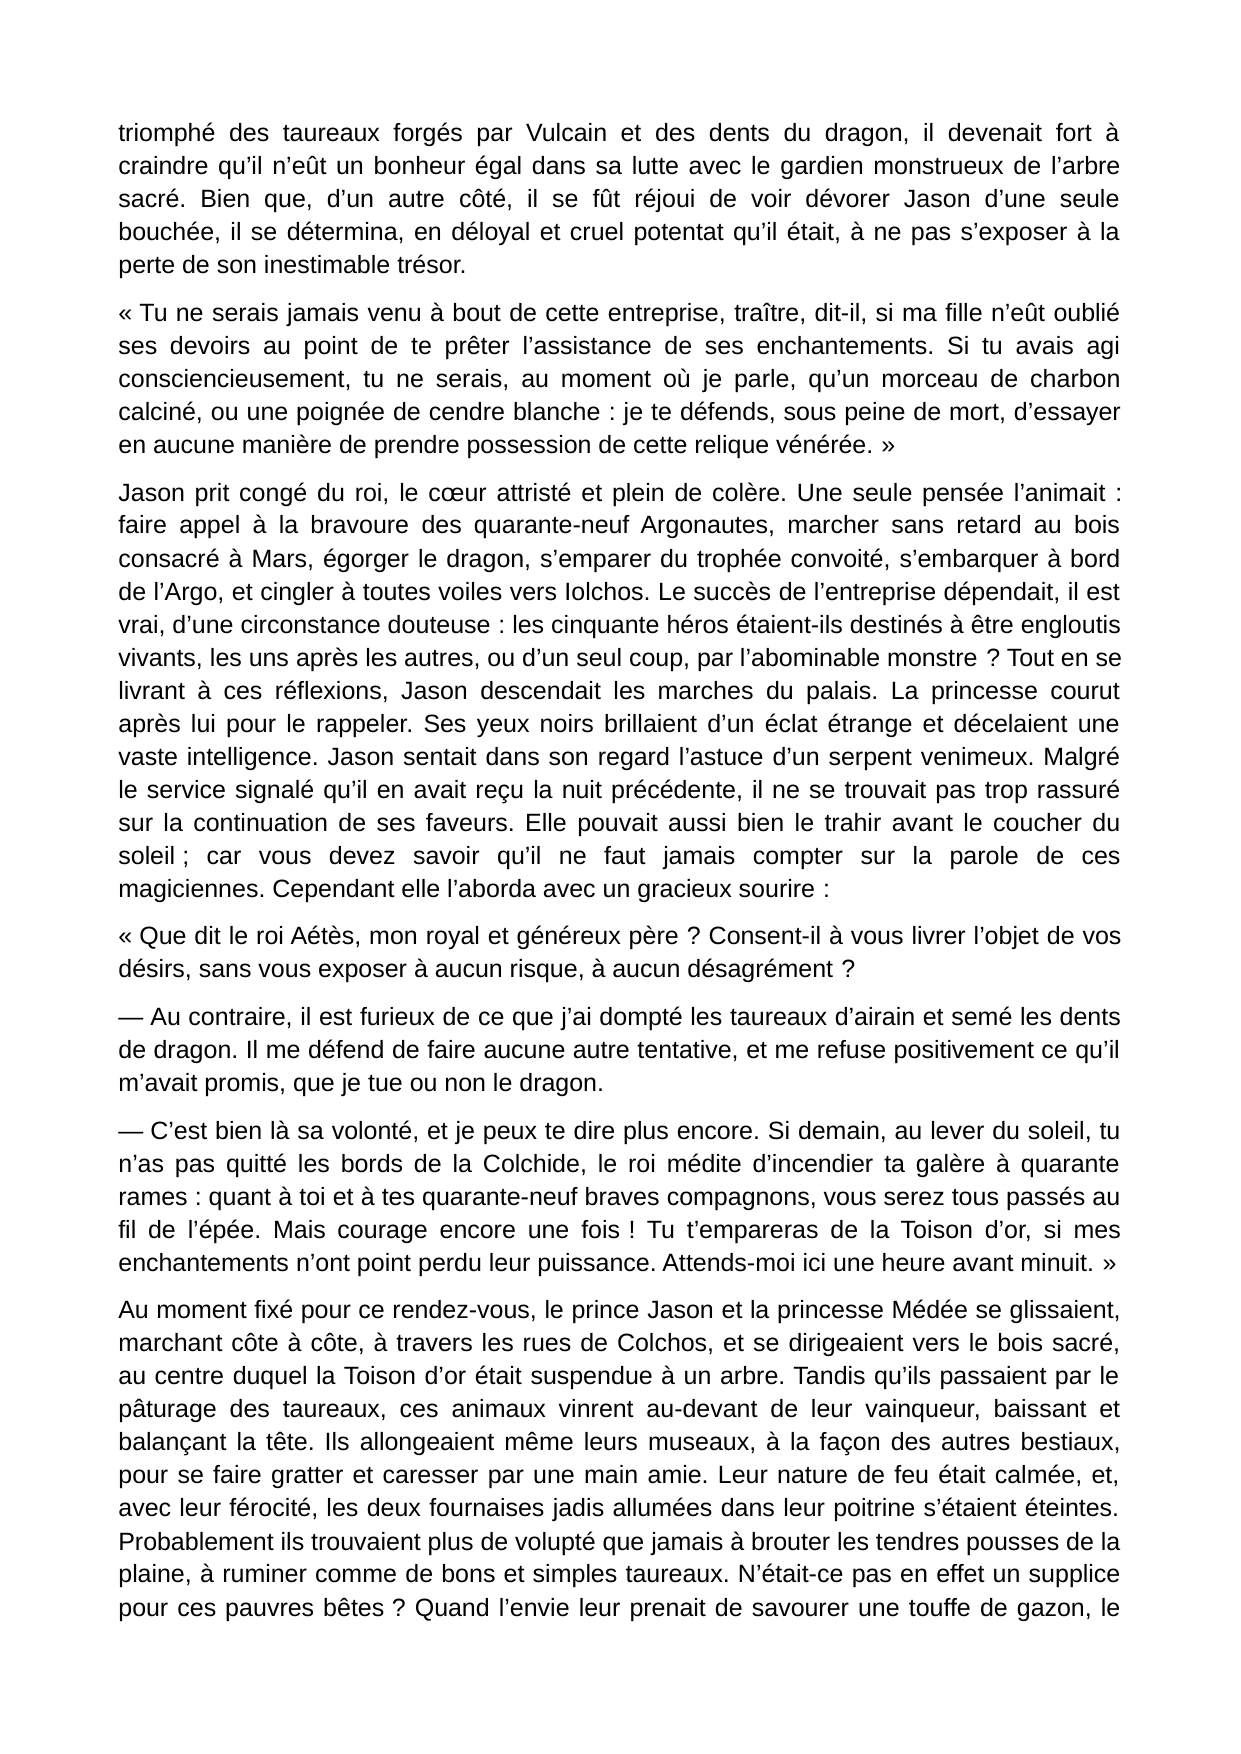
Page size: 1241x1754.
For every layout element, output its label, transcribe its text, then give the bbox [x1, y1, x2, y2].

text triomphé des taureaux forgés par Vulcain et des dents du dragon, il devenait fort à craindre qu’il n’eût un bonheur égal dans sa lutte avec le gardien monstrueux de l’arbre sacré. Bien que, d’un autre côté, il se fût réjoui de voir dévorer Jason d’une seule bouchée, il se détermina, en déloyal et cruel potentat qu’il était, à ne pas s’exposer à la perte de son inestimable trésor. [118, 118, 1122, 279]
text — C’est bien là sa volonté, et je peux te dire plus encore. Si demain, au lever du soleil, tu n’as pas quitté les bords de la Colchide, le roi médite d’incendier ta galère à quarante rames : quant à toi et à tes quarante-neuf braves compagnons, vous serez tous passés au fil de l’épée. Mais courage encore une fois ! Tu t’empareras de la Toison d’or, si mes enchantements n’ont point perdu leur puissance. Attends-moi ici une heure avant minuit. » [118, 1116, 1122, 1276]
text Jason prit congé du roi, le cœur attristé et plein de colère. Une seule pensée l’animait : faire appel à la bravoure des quarante-neuf Argonautes, marcher sans retard au bois consacré à Mars, égorger le dragon, s’emparer du trophée convoité, s’embarquer à bord de l’Argo, et cingler à toutes voiles vers Iolchos. Le succès de l’entreprise dépendait, il est vrai, d’une circonstance douteuse : les cinquante héros étaient-ils destinés à être engloutis vivants, les uns après les autres, ou d’un seul coup, par l’abominable monstre ? Tout en se livrant à ces réflexions, Jason descendait les marches du palais. La princesse courut après lui pour le rappeler. Ses yeux noirs brillaient d’un éclat étrange et décelaient une vaste intelligence. Jason sentait dans son regard l’astuce d’un serpent venimeux. Malgré le service signalé qu’il en avait reçu la nuit précédente, il ne se trouvait pas trop rassuré sur la continuation de ses faveurs. Elle pouvait aussi bien le trahir avant le coucher du soleil ; car vous devez savoir qu’il ne faut jamais compter sur la parole de ces magiciennes. Cependant elle l’aborda avec un gracieux sourire : [118, 477, 1122, 902]
text Au moment fixé pour ce rendez-vous, le prince Jason et la princesse Médée se glissaient, marchant côte à côte, à travers les rues de Colchos, et se dirigeaient vers le bois sacré, au centre duquel la Toison d’or était suspendue à un arbre. Tandis qu’ils passaient par le pâturage des taureaux, ces animaux vinrent au-devant de leur vainqueur, baissant et balançant la tête. Ils allongeaient même leurs museaux, à la façon des autres bestiaux, pour se faire gratter et caresser par une main amie. Leur nature de feu était calmée, et, avec leur férocité, les deux fournaises jadis allumées dans leur poitrine s’étaient éteintes. Probablement ils trouvaient plus de volupté que jamais à brouter les tendres pousses de la plaine, à ruminer comme de bons et simples taureaux. N’était-ce pas en effet un supplice pour ces pauvres bêtes ? Quand l’envie leur prenait de savourer une touffe de gazon, le [118, 1295, 1122, 1621]
text — Au contraire, il est furieux de ce que j’ai dompté les taureaux d’airain et semé les dents de dragon. Il me défend de faire aucune autre tentative, et me refuse positivement ce qu’il m’avait promis, que je tue ou non le dragon. [118, 1002, 1122, 1097]
text « Tu ne serais jamais venu à bout de cette entreprise, traître, dit-il, si ma fille n’eût oublié ses devoirs au point de te prêter l’assistance de ses enchantements. Si tu avais agi consciencieusement, tu ne serais, au moment où je parle, qu’un morceau de charbon calciné, ou une poignée de cendre blanche : je te défends, sous peine de mort, d’essayer en aucune manière de prendre possession de cette relique vénérée. » [118, 298, 1122, 459]
text « Que dit le roi Aétès, mon royal et généreux père ? Consent-il à vous livrer l’objet de vos désirs, sans vous exposer à aucun risque, à aucun désagrément ? [118, 921, 1122, 983]
